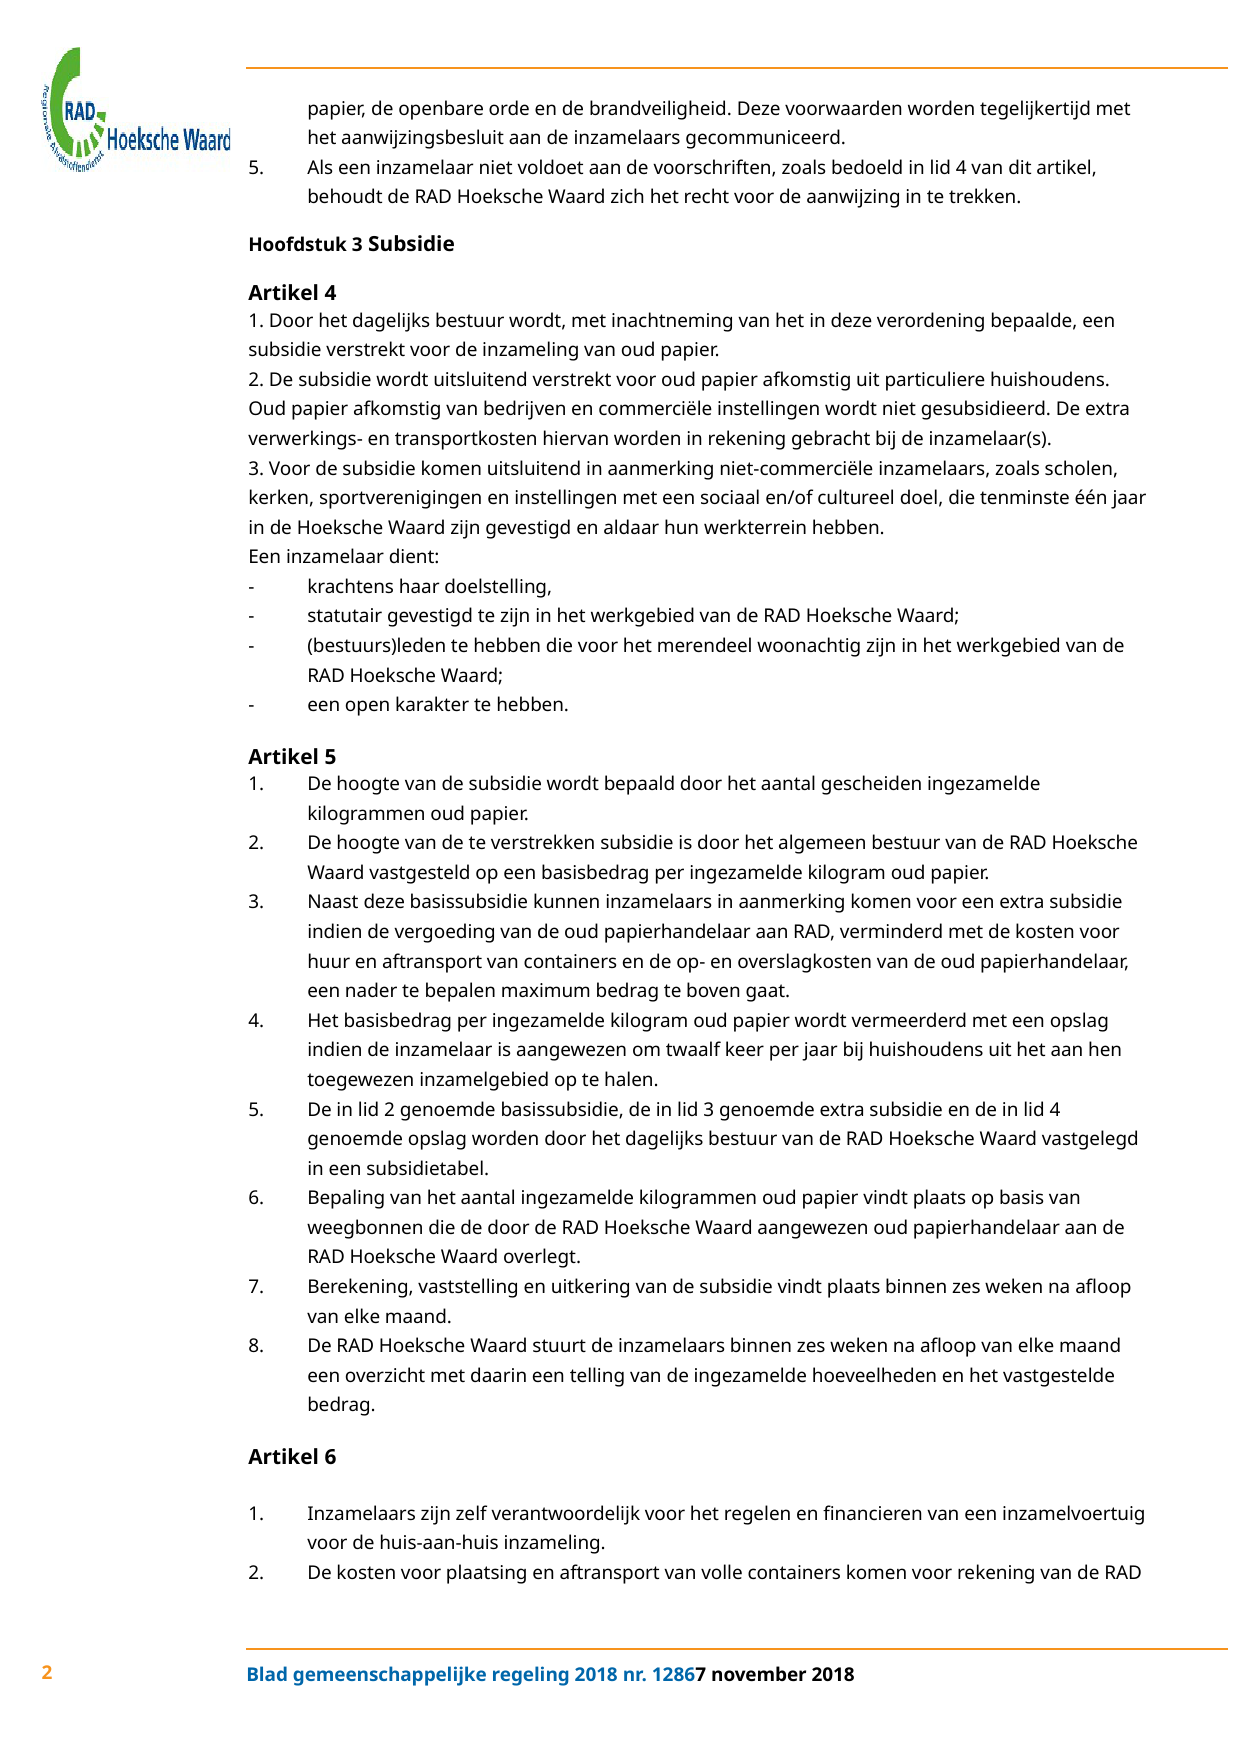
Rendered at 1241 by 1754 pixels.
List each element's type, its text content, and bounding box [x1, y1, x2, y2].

list De hoogte van de te ver­strekken subsidie is door het algemeen bestuur van de RAD Hoeksche Waard vastgesteld op een basisbedrag per ingezamelde kilogram oud papier. [248, 829, 1152, 885]
text Artikel 6 [248, 1442, 1152, 1470]
text Artikel 5 [248, 742, 1152, 770]
list De in lid 2 genoemde basissubsidie, de in lid 3 genoemde extra subsidie en de in lid 4 genoemde opslag worden door het dagelijks bestuur van de RAD Hoeksche Waard vastgelegd in een subsidietabel. [248, 1096, 1152, 1181]
text 2. De subsidie wordt uitsluitend verstrekt voor oud papier afkom­stig uit particuliere huishoudens. Oud papier afkomstig van bedrij­ven en commerciële instellingen wordt niet gesubsidieerd. De extra verwerkings- en transportkosten hiervan worden in rekening gebracht bij de inzamelaar(s). [248, 366, 1152, 451]
list Berekening, vaststelling en uitkering van de subsidie vindt plaats binnen zes weken na afloop van elke maand. [248, 1273, 1152, 1328]
list Het basisbedrag per ingezamelde kilogram oud papier wordt vermeerderd met een opslag indien de inzamelaar is aangewezen om twaalf keer per jaar bij huishoudens uit het aan hen toegewezen inzamelgebied op te halen. [248, 1007, 1152, 1092]
list Inzamelaars zijn zelf verantwoordelijk voor het regelen en financieren van een inzamelvoertuig voor de huis-aan-huis inzameling. [248, 1500, 1152, 1555]
list Naast deze basissubsidie kunnen inzamelaars in aanmerking komen voor een extra subsidie indien de vergoeding van de oud papierhandelaar aan RAD, verminderd met de kosten voor huur en aftransport van containers en de op- en overslagkosten van de oud papierhandelaar, een nader te bepalen maximum bedrag te boven gaat. [248, 889, 1152, 1003]
list De kosten voor plaatsing en aftransport van volle containers komen voor rekening van de RAD [248, 1559, 1152, 1585]
text Hoofdstuk 3 Subsidie [248, 229, 1152, 258]
list papier, de openbare orde en de brandveiligheid. Deze voorwaarden worden tegelijkertijd met het aanwijzingsbesluit aan de inzamelaars gecommuniceerd. [248, 95, 1152, 150]
list Bepaling van het aantal ingezamelde kilogrammen oud papier vindt plaats op basis van weegbonnen die de door de RAD Hoeksche Waard aangewezen oud papierhandelaar aan de RAD Hoeksche Waard overlegt. [248, 1184, 1152, 1269]
list statutair gevestigd te zijn in het werkgebied van de RAD Hoeksche Waard; [248, 603, 1152, 628]
text 1. Door het dagelijks bestuur wordt, met inachtneming van het in deze verordening bepaalde, een subsidie verstrekt voor de inzameling van oud papier. [248, 307, 1152, 362]
list (bestuurs)leden te hebben die voor het merendeel woonachtig zijn in het werkgebied van de RAD Hoeksche Waard; [248, 632, 1152, 688]
text 3. Voor de subsidie komen uitsluitend in aanmerking niet-com­merciële inzamelaars, zoals scholen, kerken, sportverenigingen en instellingen met een sociaal en/of cultureel doel, die tenminste één jaar in de Hoeksche Waard zijn gevestigd en aldaar hun werkterrein hebben. [248, 455, 1152, 540]
list De hoogte van de subsidie wordt bepaald door het aantal gescheiden ingezamelde kilogrammen oud papier. [248, 770, 1152, 826]
list een open karakter te hebben. [248, 691, 1152, 717]
text Artikel 4 [248, 278, 1152, 307]
list De RAD Hoeksche Waard stuurt de inzamelaars binnen zes weken na afloop van elke maand een overzicht met daarin een telling van de ingezamelde hoeveelheden en het vastgestelde bedrag. [248, 1332, 1152, 1417]
list krachtens haar doelstelling, [248, 573, 1152, 599]
list Als een inzamelaar niet voldoet aan de voorschriften, zoals bedoeld in lid 4 van dit artikel, behoudt de RAD Hoeksche Waard zich het recht voor de aanwijzing in te trekken. [248, 154, 1152, 209]
text Een inzamelaar dient: [248, 543, 1152, 569]
picture [41, 47, 231, 172]
